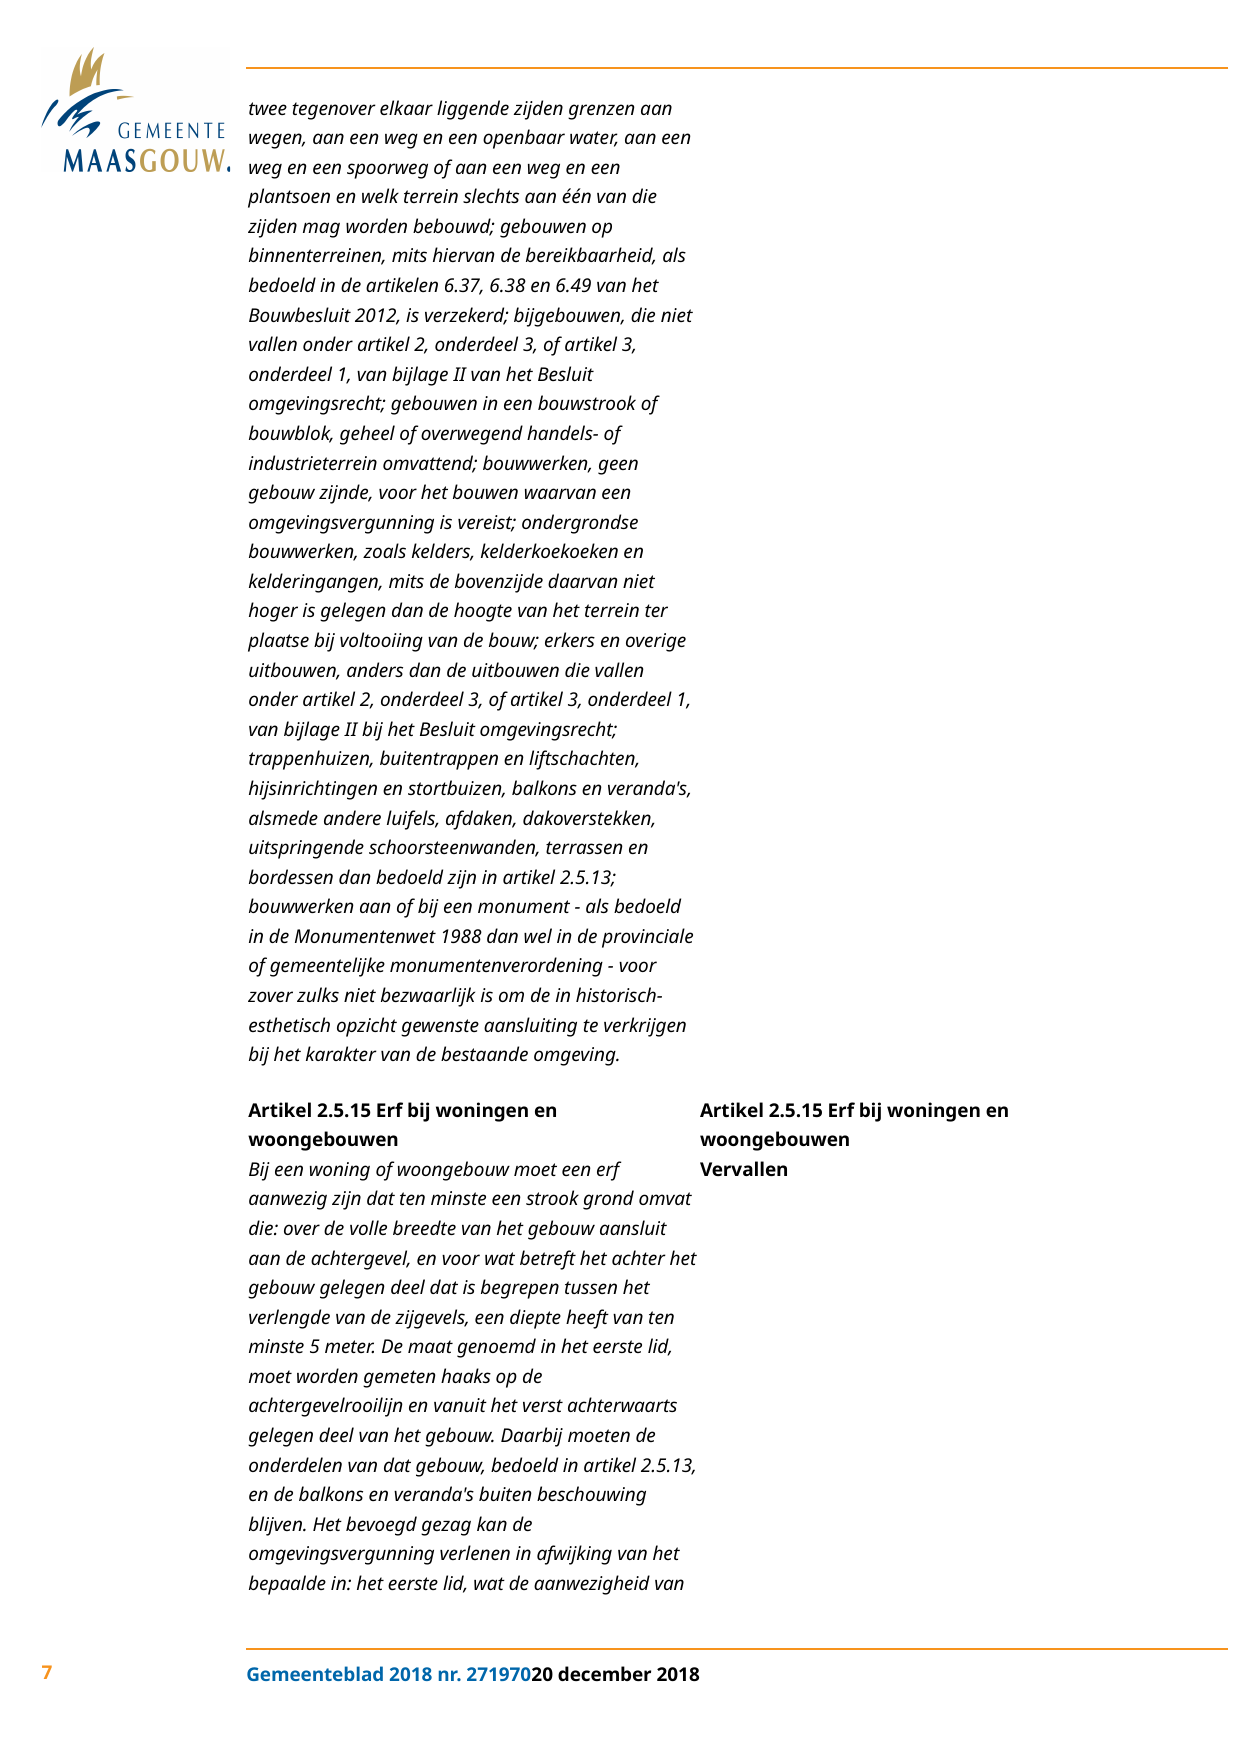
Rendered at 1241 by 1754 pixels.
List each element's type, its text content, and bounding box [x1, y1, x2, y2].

table_cell Artikel 2.5.15 Erf bij woningen en woongebouwen Bij een woning of woongebouw moet een erf aanwezig zijn dat ten minste een strook grond omvat die: over de volle breedte van het gebouw aansluit aan de achtergevel, en voor wat betreft het achter het gebouw gelegen deel dat is begrepen tussen het verlengde van de zijgevels, een diepte heeft van ten minste 5 meter. De maat genoemd in het eerste lid, moet worden gemeten haaks op de achtergevelrooilijn en vanuit het verst achterwaarts gelegen deel van het gebouw. Daarbij moeten de onderdelen van dat gebouw, bedoeld in artikel 2.5.13, en de balkons en veranda's buiten beschouwing blijven. Het bevoegd gezag kan de omgevingsvergunning verlenen in afwijking van het bepaalde in: het eerste lid, wat de aanwezigheid van [248, 1097, 700, 1596]
picture [41, 47, 231, 172]
table_cell twee tegenover elkaar liggende zijden grenzen aan wegen, aan een weg en een openbaar water, aan een weg en een spoorweg of aan een weg en een plantsoen en welk terrein slechts aan één van die zijden mag worden bebouwd; gebouwen op binnenterreinen, mits hiervan de bereikbaarheid, als bedoeld in de artikelen 6.37, 6.38 en 6.49 van het Bouwbesluit 2012, is verzekerd; bijgebouwen, die niet vallen onder artikel 2, onderdeel 3, of artikel 3, onderdeel 1, van bijlage II van het Besluit omgevingsrecht; gebouwen in een bouwstrook of bouwblok, geheel of overwegend handels- of industrieterrein omvattend; bouwwerken, geen gebouw zijnde, voor het bouwen waarvan een omgevingsvergunning is vereist; ondergrondse bouwwerken, zoals kelders, kelderkoekoeken en kelderingangen, mits de bovenzijde daarvan niet hoger is gelegen dan de hoogte van het terrein ter plaatse bij voltooiing van de bouw; erkers en overige uitbouwen, anders dan de uitbouwen die vallen onder artikel 2, onderdeel 3, of artikel 3, onderdeel 1, van bijlage II bij het Besluit omgevingsrecht; trappenhuizen, buitentrappen en liftschachten, hijsinrichtingen en stortbuizen, balkons en veranda's, alsmede andere luifels, afdaken, dakoverstekken, uitspringende schoorsteenwanden, terrassen en bordessen dan bedoeld zijn in artikel 2.5.13; bouwwerken aan of bij een monument - als bedoeld in de Monumentenwet 1988 dan wel in de provinciale of gemeentelijke monumentenverordening - voor zover zulks niet bezwaarlijk is om de in historisch-esthetisch opzicht gewenste aansluiting te verkrijgen bij het karakter van de bestaande omgeving. [248, 95, 700, 1097]
table_cell Artikel 2.5.15 Erf bij woningen en woongebouwen Vervallen [700, 1097, 1152, 1596]
table_cell [700, 95, 1152, 1097]
